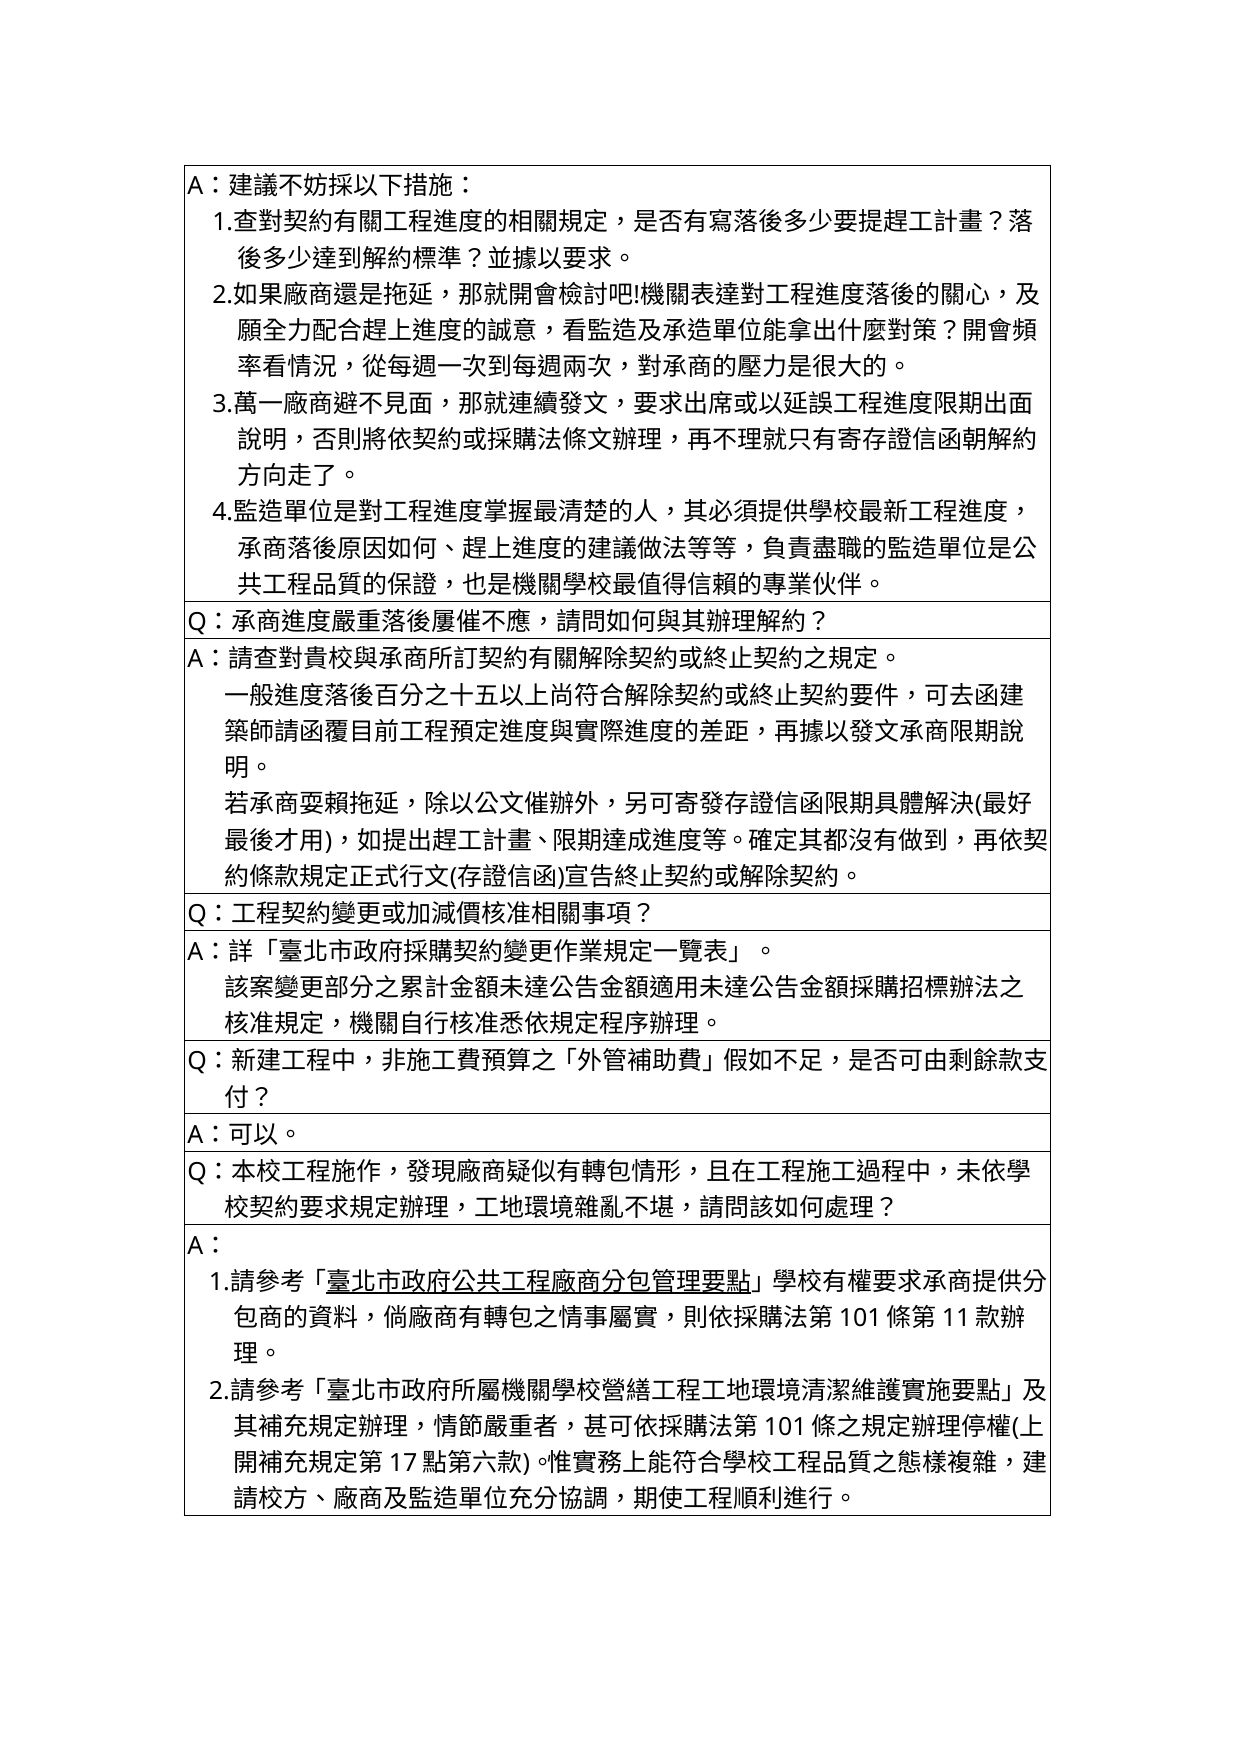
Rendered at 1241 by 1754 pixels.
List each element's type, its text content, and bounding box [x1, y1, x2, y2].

table_cell A：建議不妨採以下措施： 1.查對契約有關工程進度的相關規定，是否有寫落後多少要提趕工計畫？落後多少達到解約標準？並據以要求。 2.如果廠商還是拖延，那就開會檢討吧!機關表達對工程進度落後的關心，及願全力配合趕上進度的誠意，看監造及承造單位能拿出什麼對策？開會頻率看情況，從每週一次到每週兩次，對承商的壓力是很大的。 3.萬一廠商避不見面，那就連續發文，要求出席或以延誤工程進度限期出面說明，否則將依契約或採購法條文辦理，再不理就只有寄存證信函朝解約方向走了。 4.監造單位是對工程進度掌握最清楚的人，其必須提供學校最新工程進度，承商落後原因如何、趕上進度的建議做法等等，負責盡職的監造單位是公共工程品質的保證，也是機關學校最值得信賴的專業伙伴。 [185, 166, 1050, 601]
table_cell A：詳「臺北市政府採購契約變更作業規定一覽表」。 該案變更部分之累計金額未達公告金額適用未達公告金額採購招標辦法之核准規定，機關自行核准悉依規定程序辦理。 [185, 931, 1050, 1040]
table_cell Q：新建工程中，非施工費預算之「外管補助費」假如不足，是否可由剩餘款支付？ [185, 1041, 1050, 1113]
table_cell Q：本校工程施作，發現廠商疑似有轉包情形，且在工程施工過程中，未依學校契約要求規定辦理，工地環境雜亂不堪，請問該如何處理？ [185, 1152, 1050, 1224]
table_cell Q：工程契約變更或加減價核准相關事項？ [185, 894, 1050, 930]
table_cell A： 1.請參考「臺北市政府公共工程廠商分包管理要點」學校有權要求承商提供分包商的資料，倘廠商有轉包之情事屬實，則依採購法第101條第11款辦理。 2.請參考「臺北市政府所屬機關學校營繕工程工地環境清潔維護實施要點」及其補充規定辦理，情節嚴重者，甚可依採購法第101條之規定辦理停權(上開補充規定第17點第六款)。惟實務上能符合學校工程品質之態樣複雜，建請校方、廠商及監造單位充分協調，期使工程順利進行。 [185, 1225, 1050, 1515]
table_cell A：可以。 [185, 1114, 1050, 1151]
table_cell Q：承商進度嚴重落後屢催不應，請問如何與其辦理解約？ [185, 602, 1050, 638]
table_cell A：請查對貴校與承商所訂契約有關解除契約或終止契約之規定。 一般進度落後百分之十五以上尚符合解除契約或終止契約要件，可去函建築師請函覆目前工程預定進度與實際進度的差距，再據以發文承商限期說明。 若承商耍賴拖延，除以公文催辦外，另可寄發存證信函限期具體解決(最好最後才用)，如提出趕工計畫、限期達成進度等。確定其都沒有做到，再依契約條款規定正式行文(存證信函)宣告終止契約或解除契約。 [185, 639, 1050, 893]
